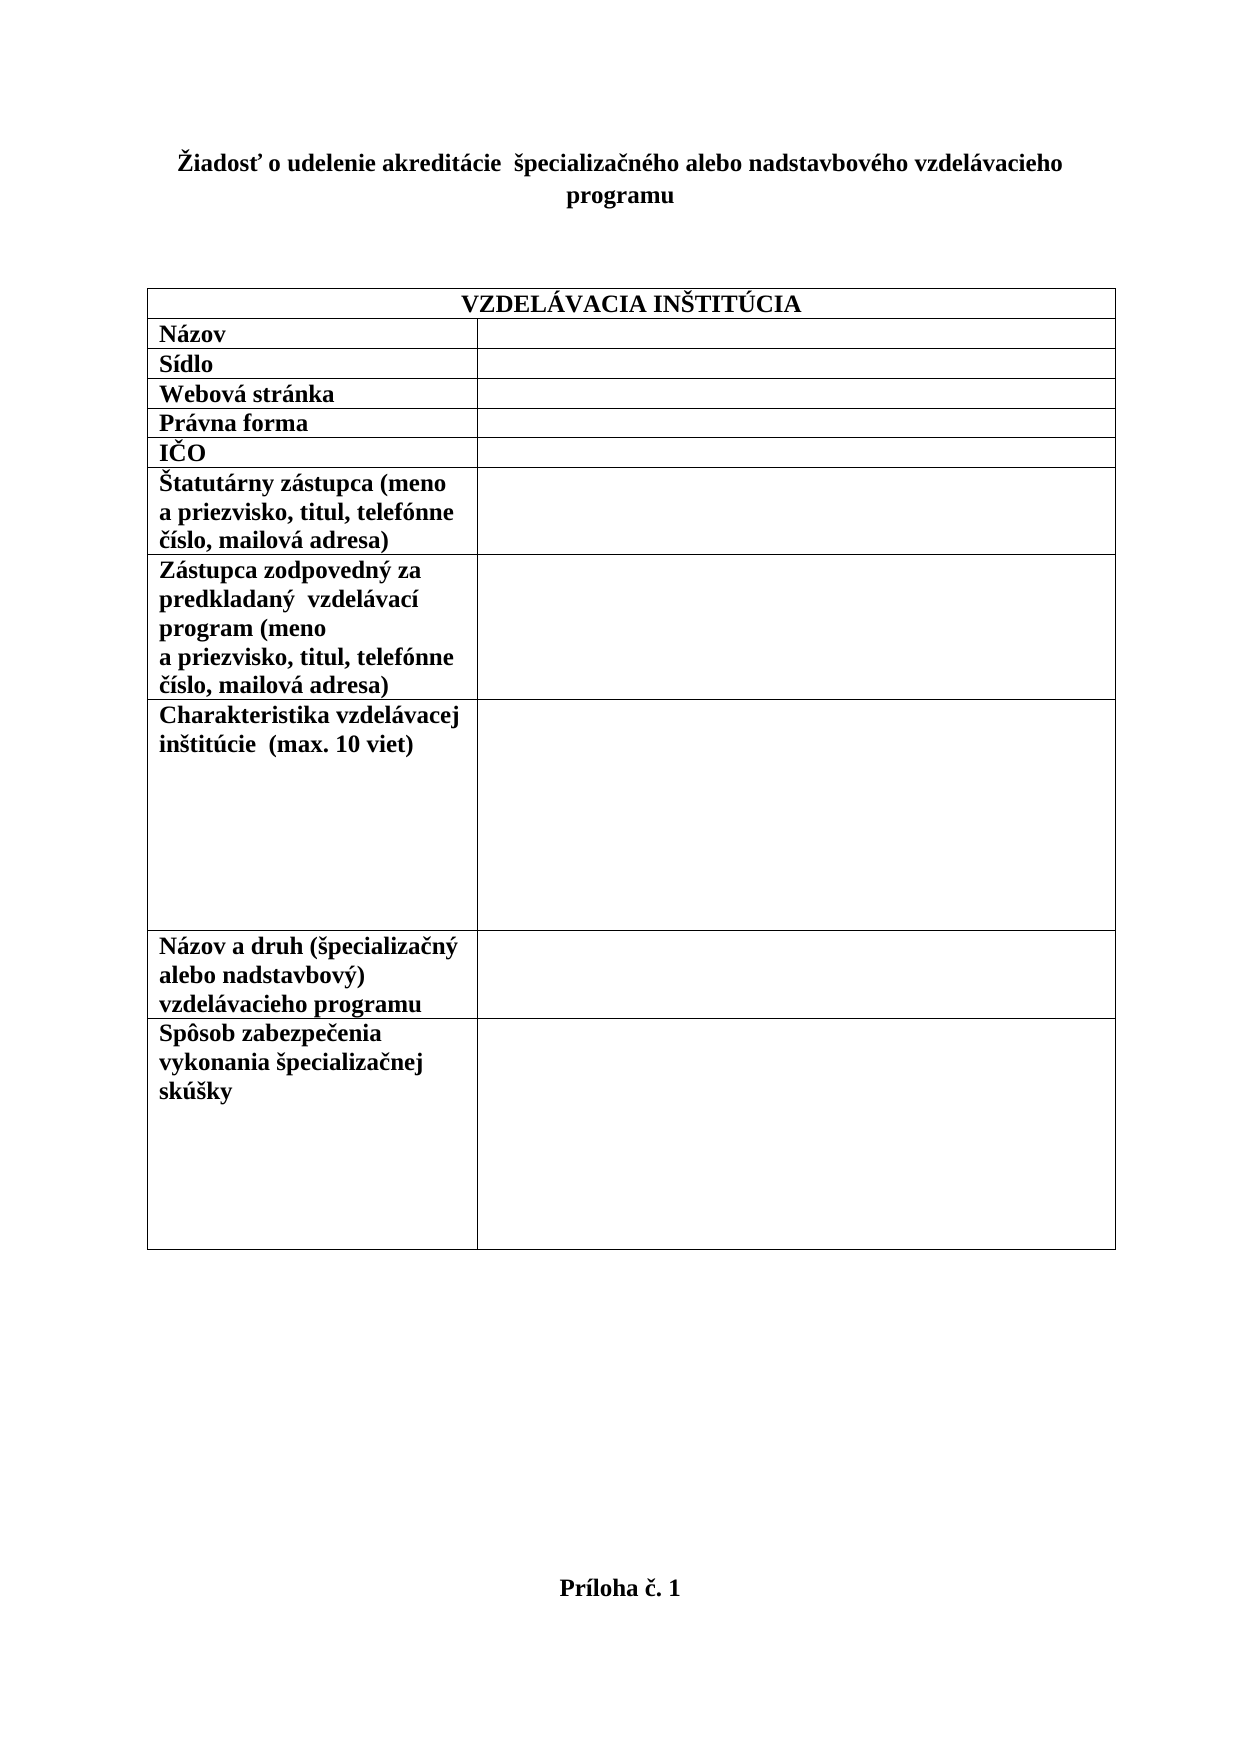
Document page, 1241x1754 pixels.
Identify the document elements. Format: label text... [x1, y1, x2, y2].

table_cell [478, 700, 1115, 930]
table_cell [478, 931, 1115, 1017]
table_cell [478, 438, 1115, 467]
table_cell Charakteristika vzdelávacej inštitúcie (max. 10 viet) [148, 700, 477, 930]
text Príloha č. 1 [148, 1573, 1093, 1601]
table_cell [478, 555, 1115, 699]
table_cell Právna forma [148, 409, 477, 437]
table_cell Webová stránka [148, 379, 477, 407]
table_cell Spôsob zabezpečenia vykonania špecializačnej skúšky [148, 1019, 477, 1248]
table_cell [478, 349, 1115, 378]
table_cell Názov [148, 319, 477, 348]
table_cell [478, 319, 1115, 348]
table_cell [478, 468, 1115, 554]
table_cell Štatutárny zástupca (meno a priezvisko, titul, telefónne číslo, mailová adresa) [148, 468, 477, 554]
table_cell [478, 379, 1115, 407]
table_cell [478, 1019, 1115, 1248]
table_cell [478, 409, 1115, 437]
table_cell IČO [148, 438, 477, 467]
table_cell Sídlo [148, 349, 477, 378]
text Žiadosť o udelenie akreditácie špecializačného alebo nadstavbového vzdelávacieho programu [148, 148, 1093, 209]
table_cell Názov a druh (špecializačný alebo nadstavbový) vzdelávacieho programu [148, 931, 477, 1017]
table_header VZDELÁVACIA INŠTITÚCIA [148, 289, 1115, 318]
table_cell Zástupca zodpovedný za predkladaný vzdelávací program (meno a priezvisko, titul, telefónne číslo, mailová adresa) [148, 555, 477, 699]
